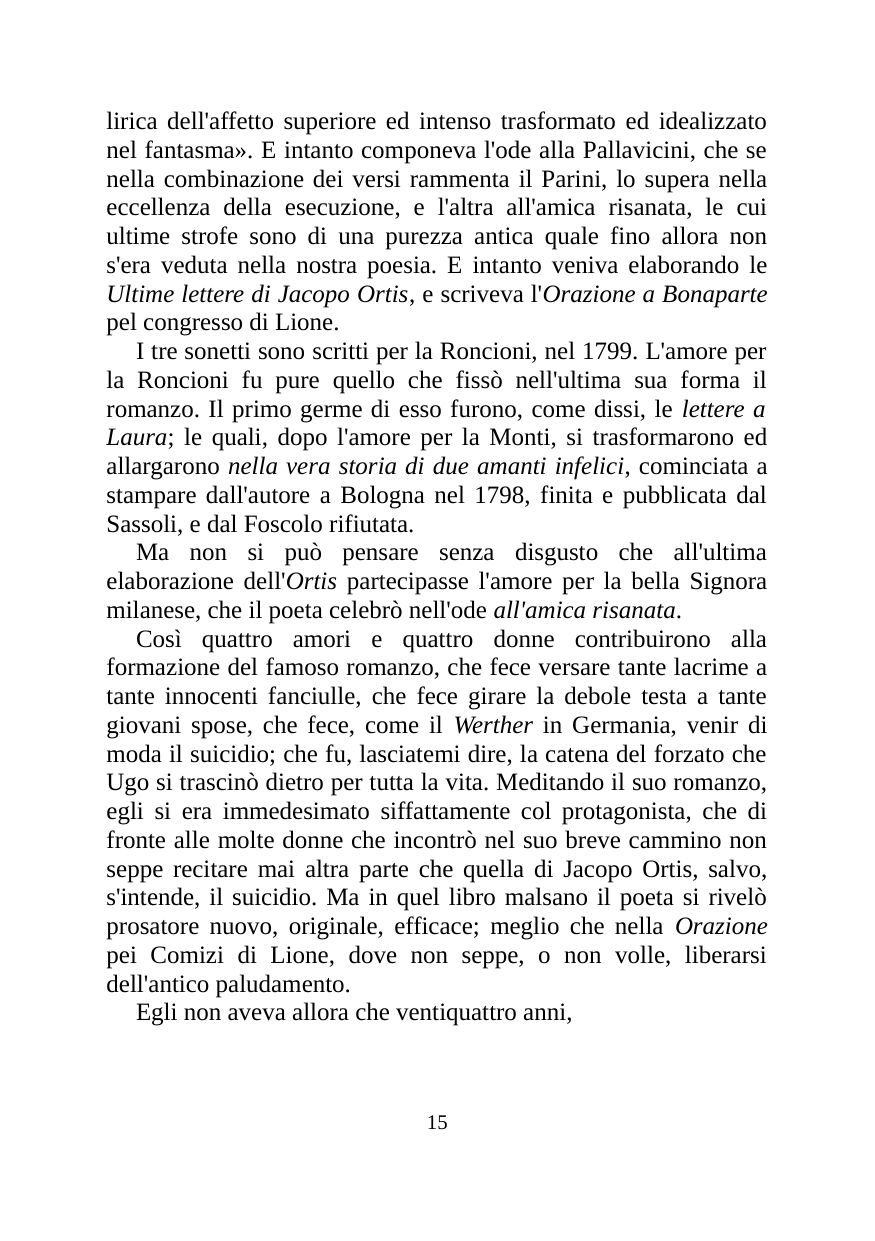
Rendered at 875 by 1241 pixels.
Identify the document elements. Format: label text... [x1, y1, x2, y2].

text Ma non si può pensare senza disgusto che all'ultima elaborazione dell'Ortis partecipasse l'amore per la bella Signora milanese, che il poeta celebrò nell'ode all'amica risanata. [106, 537, 768, 624]
text I tre sonetti sono scritti per la Roncioni, nel 1799. L'amore per la Roncioni fu pure quello che fissò nell'ultima sua forma il romanzo. Il primo germe di esso furono, come dissi, le lettere a Laura; le quali, dopo l'amore per la Monti, si trasformarono ed allargarono nella vera storia di due amanti infelici, cominciata a stampare dall'autore a Bologna nel 1798, finita e pubblicata dal Sassoli, e dal Foscolo rifiutata. [106, 336, 768, 537]
text lirica dell'affetto superiore ed intenso trasformato ed idealizzato nel fantasma». E intanto componeva l'ode alla Pallavicini, che se nella combinazione dei versi rammenta il Parini, lo supera nella eccellenza della esecuzione, e l'altra all'amica risanata, le cui ultime strofe sono di una purezza antica quale fino allora non s'era veduta nella nostra poesia. E intanto veniva elaborando le Ultime lettere di Jacopo Ortis, e scriveva l'Orazione a Bonaparte pel congresso di Lione. [106, 106, 768, 336]
text Così quattro amori e quattro donne contribuirono alla formazione del famoso romanzo, che fece versare tante lacrime a tante innocenti fanciulle, che fece girare la debole testa a tante giovani spose, che fece, come il Werther in Germania, venir di moda il suicidio; che fu, lasciatemi dire, la catena del forzato che Ugo si trascinò dietro per tutta la vita. Meditando il suo romanzo, egli si era immedesimato siffattamente col protagonista, che di fronte alle molte donne che incontrò nel suo breve cammino non seppe recitare mai altra parte che quella di Jacopo Ortis, salvo, s'intende, il suicidio. Ma in quel libro malsano il poeta si rivelò prosatore nuovo, originale, efficace; meglio che nella Orazione pei Comizi di Lione, dove non seppe, o non volle, liberarsi dell'antico paludamento. [106, 624, 768, 997]
text Egli non aveva allora che ventiquattro anni, [106, 997, 768, 1026]
